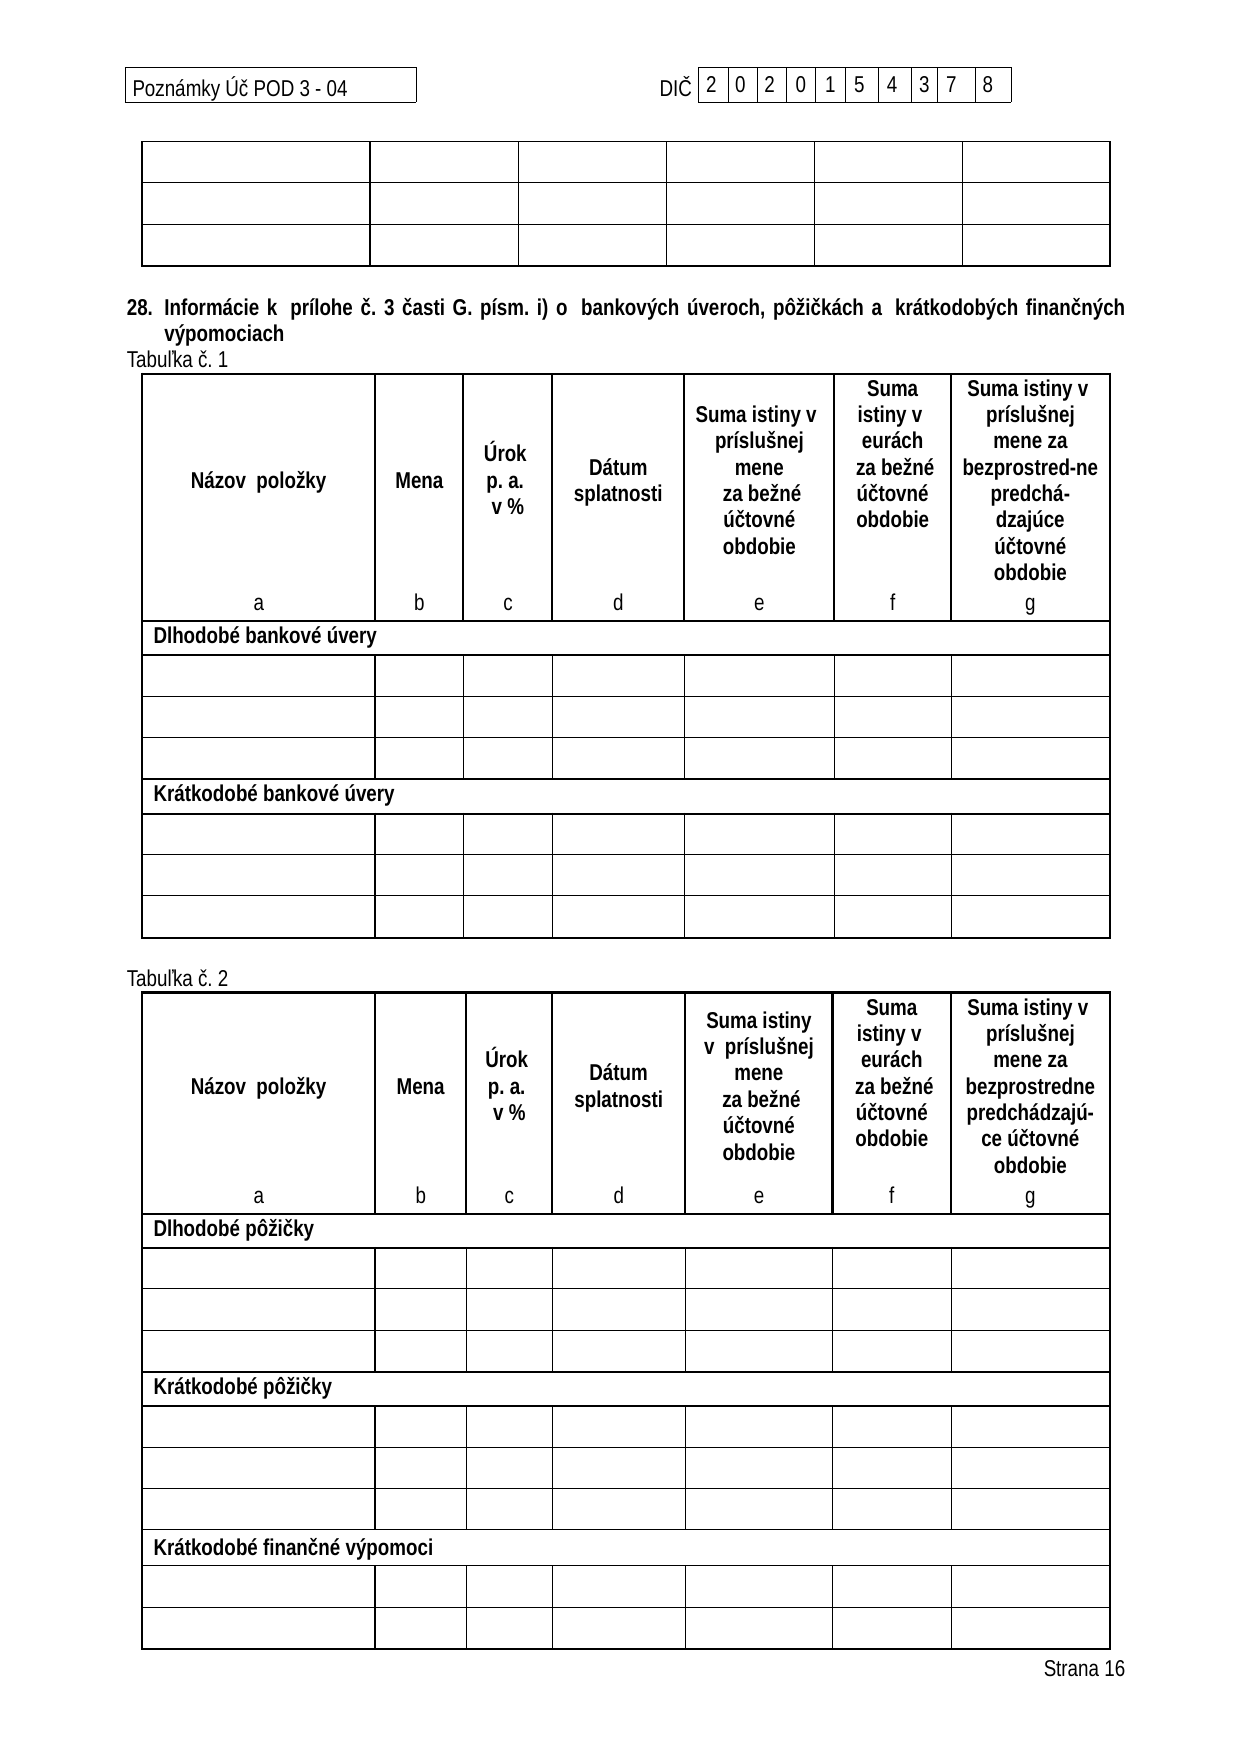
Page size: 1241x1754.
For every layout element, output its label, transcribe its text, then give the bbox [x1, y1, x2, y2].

table_cell [833, 1566, 951, 1607]
table_cell [464, 697, 552, 737]
table_cell [833, 1448, 951, 1488]
table_cell [952, 1249, 1109, 1288]
table_cell d [553, 1178, 684, 1212]
table_cell [467, 1249, 552, 1288]
table_cell [667, 142, 814, 182]
table_header Mena [376, 375, 462, 585]
table_cell [143, 896, 374, 937]
table_cell [835, 697, 951, 737]
table_cell [553, 1566, 685, 1607]
table_cell [143, 142, 369, 182]
table_cell [143, 1407, 374, 1447]
table_cell [376, 1489, 466, 1529]
table_cell g [952, 585, 1109, 620]
table_cell [464, 815, 552, 854]
table_cell [143, 225, 369, 265]
table_cell [143, 1608, 374, 1648]
table_cell [143, 1489, 374, 1529]
table_cell [464, 896, 552, 937]
table_cell [519, 183, 666, 224]
table_cell [685, 896, 834, 937]
table_cell [467, 1489, 552, 1529]
table_cell [143, 1566, 374, 1607]
table_cell [952, 656, 1109, 696]
table_cell [835, 815, 951, 854]
table_cell [376, 1566, 466, 1607]
table_cell [467, 1448, 552, 1488]
table_cell [952, 815, 1109, 854]
table_cell c [467, 1178, 551, 1212]
table_cell [685, 697, 834, 737]
table_cell [376, 896, 463, 937]
table_cell [833, 1289, 951, 1329]
table_cell [815, 225, 962, 265]
table_cell [833, 1331, 951, 1371]
table_cell [952, 1489, 1109, 1529]
table_cell [467, 1608, 552, 1648]
table_cell [464, 656, 552, 696]
table_cell [952, 1566, 1109, 1607]
table_cell c [464, 585, 551, 620]
table_cell [376, 1608, 466, 1648]
text Tabuľka č. 2 [127, 965, 1125, 991]
table_cell [963, 225, 1109, 265]
table_cell Krátkodobé pôžičky [143, 1373, 1109, 1405]
table_cell [835, 855, 951, 895]
table_cell [467, 1289, 552, 1329]
table_cell Krátkodobé finančné výpomoci [143, 1530, 1109, 1565]
table_cell Krátkodobé bankové úvery [143, 780, 1109, 813]
table_cell b [376, 1178, 465, 1212]
table_cell [952, 1331, 1109, 1371]
table_cell [686, 1448, 832, 1488]
table_cell [553, 697, 684, 737]
table_cell [143, 1331, 374, 1371]
table_header Suma istiny v eurách za bežné účtovné obdobie [834, 994, 950, 1178]
table_cell [815, 183, 962, 224]
table_header Suma istiny v príslušnej mene za bezprostredne predchádzajú-ce účtovné obdobie [952, 994, 1109, 1178]
table_cell [464, 738, 552, 778]
table_cell [376, 656, 463, 696]
table_cell [553, 1407, 685, 1447]
table_header Suma istiny v eurách za bežné účtovné obdobie [835, 375, 950, 585]
table_cell [376, 1407, 466, 1447]
table_cell [376, 697, 463, 737]
table_cell a [143, 585, 374, 620]
table_cell [371, 142, 518, 182]
table_header Suma istiny v príslušnej mene za bežné účtovné obdobie [685, 375, 833, 585]
table_cell [143, 697, 374, 737]
table_cell [835, 896, 951, 937]
table_cell [143, 815, 374, 854]
table_cell [376, 1331, 466, 1371]
table_cell [833, 1407, 951, 1447]
table_cell [467, 1407, 552, 1447]
table_header Suma istiny v príslušnej mene za bežné účtovné obdobie [686, 994, 831, 1178]
table_cell [686, 1489, 832, 1529]
table_cell [685, 855, 834, 895]
table_cell [685, 738, 834, 778]
table_cell e [685, 585, 833, 620]
table_cell [143, 855, 374, 895]
subtitle Informácie k prílohe č. 3 časti G. písm. i) o bankových úveroch, pôžičkách a krátkodobých finančných výpomociach [127, 293, 1125, 346]
table_cell b [376, 585, 462, 620]
table_cell [835, 738, 951, 778]
table_cell [963, 183, 1109, 224]
table_cell [467, 1566, 552, 1607]
table_cell [143, 183, 369, 224]
table_cell [553, 1448, 685, 1488]
table_cell [833, 1249, 951, 1288]
table_cell [143, 1289, 374, 1329]
table_cell [815, 142, 962, 182]
table_header Názov položky [143, 375, 374, 585]
table_cell [952, 1608, 1109, 1648]
table_cell [952, 697, 1109, 737]
table_cell [143, 656, 374, 696]
table_cell d [553, 585, 683, 620]
table_cell [553, 1331, 685, 1371]
table_cell [833, 1489, 951, 1529]
table_cell [467, 1331, 552, 1371]
table_header Mena [376, 994, 465, 1178]
table_cell [553, 855, 684, 895]
table_cell g [952, 1178, 1109, 1212]
table_cell [667, 183, 814, 224]
table_cell f [835, 585, 950, 620]
table_cell [371, 225, 518, 265]
table_cell [376, 1249, 466, 1288]
table_cell [686, 1289, 832, 1329]
table_cell [553, 896, 684, 937]
table_cell [143, 1448, 374, 1488]
table_cell [685, 815, 834, 854]
table_cell [553, 815, 684, 854]
table_cell a [143, 1178, 374, 1212]
table_cell [553, 656, 684, 696]
table_cell [686, 1407, 832, 1447]
table_cell [553, 738, 684, 778]
table_header Názov položky [143, 994, 374, 1178]
table_cell [553, 1289, 685, 1329]
table_cell [952, 1289, 1109, 1329]
table_cell [376, 815, 463, 854]
table_cell [686, 1608, 832, 1648]
table_cell [952, 1407, 1109, 1447]
table_cell [686, 1566, 832, 1607]
table_cell [553, 1489, 685, 1529]
table_cell [952, 855, 1109, 895]
table_cell [519, 142, 666, 182]
table_cell [376, 1448, 466, 1488]
table_cell [143, 738, 374, 778]
table_header Úrok p. a. v % [467, 994, 551, 1178]
text Tabuľka č. 1 [127, 346, 1125, 372]
table_cell Dlhodobé pôžičky [143, 1215, 1109, 1247]
table_cell [464, 855, 552, 895]
table_cell [952, 1448, 1109, 1488]
table_cell [686, 1331, 832, 1371]
table_cell [553, 1608, 685, 1648]
table_cell [835, 656, 951, 696]
table_cell [833, 1608, 951, 1648]
table_cell [952, 896, 1109, 937]
table_cell e [686, 1178, 831, 1212]
table_cell f [834, 1178, 950, 1212]
table_cell [371, 183, 518, 224]
table_cell [963, 142, 1109, 182]
table_cell [667, 225, 814, 265]
table_header Úrok p. a. v % [464, 375, 551, 585]
table_cell [685, 656, 834, 696]
table_cell [686, 1249, 832, 1288]
table_cell [376, 855, 463, 895]
table_header Dátum splatnosti [553, 375, 683, 585]
table_cell [143, 1249, 374, 1288]
table_header Suma istiny v príslušnej mene za bezprostred-ne predchá-dzajúce účtovné obdobie [952, 375, 1109, 585]
table_cell [519, 225, 666, 265]
table_header Dátum splatnosti [553, 994, 684, 1178]
table_cell [376, 738, 463, 778]
table_cell [376, 1289, 466, 1329]
table_cell [553, 1249, 685, 1288]
table_cell [952, 738, 1109, 778]
table_cell Dlhodobé bankové úvery [143, 622, 1109, 654]
